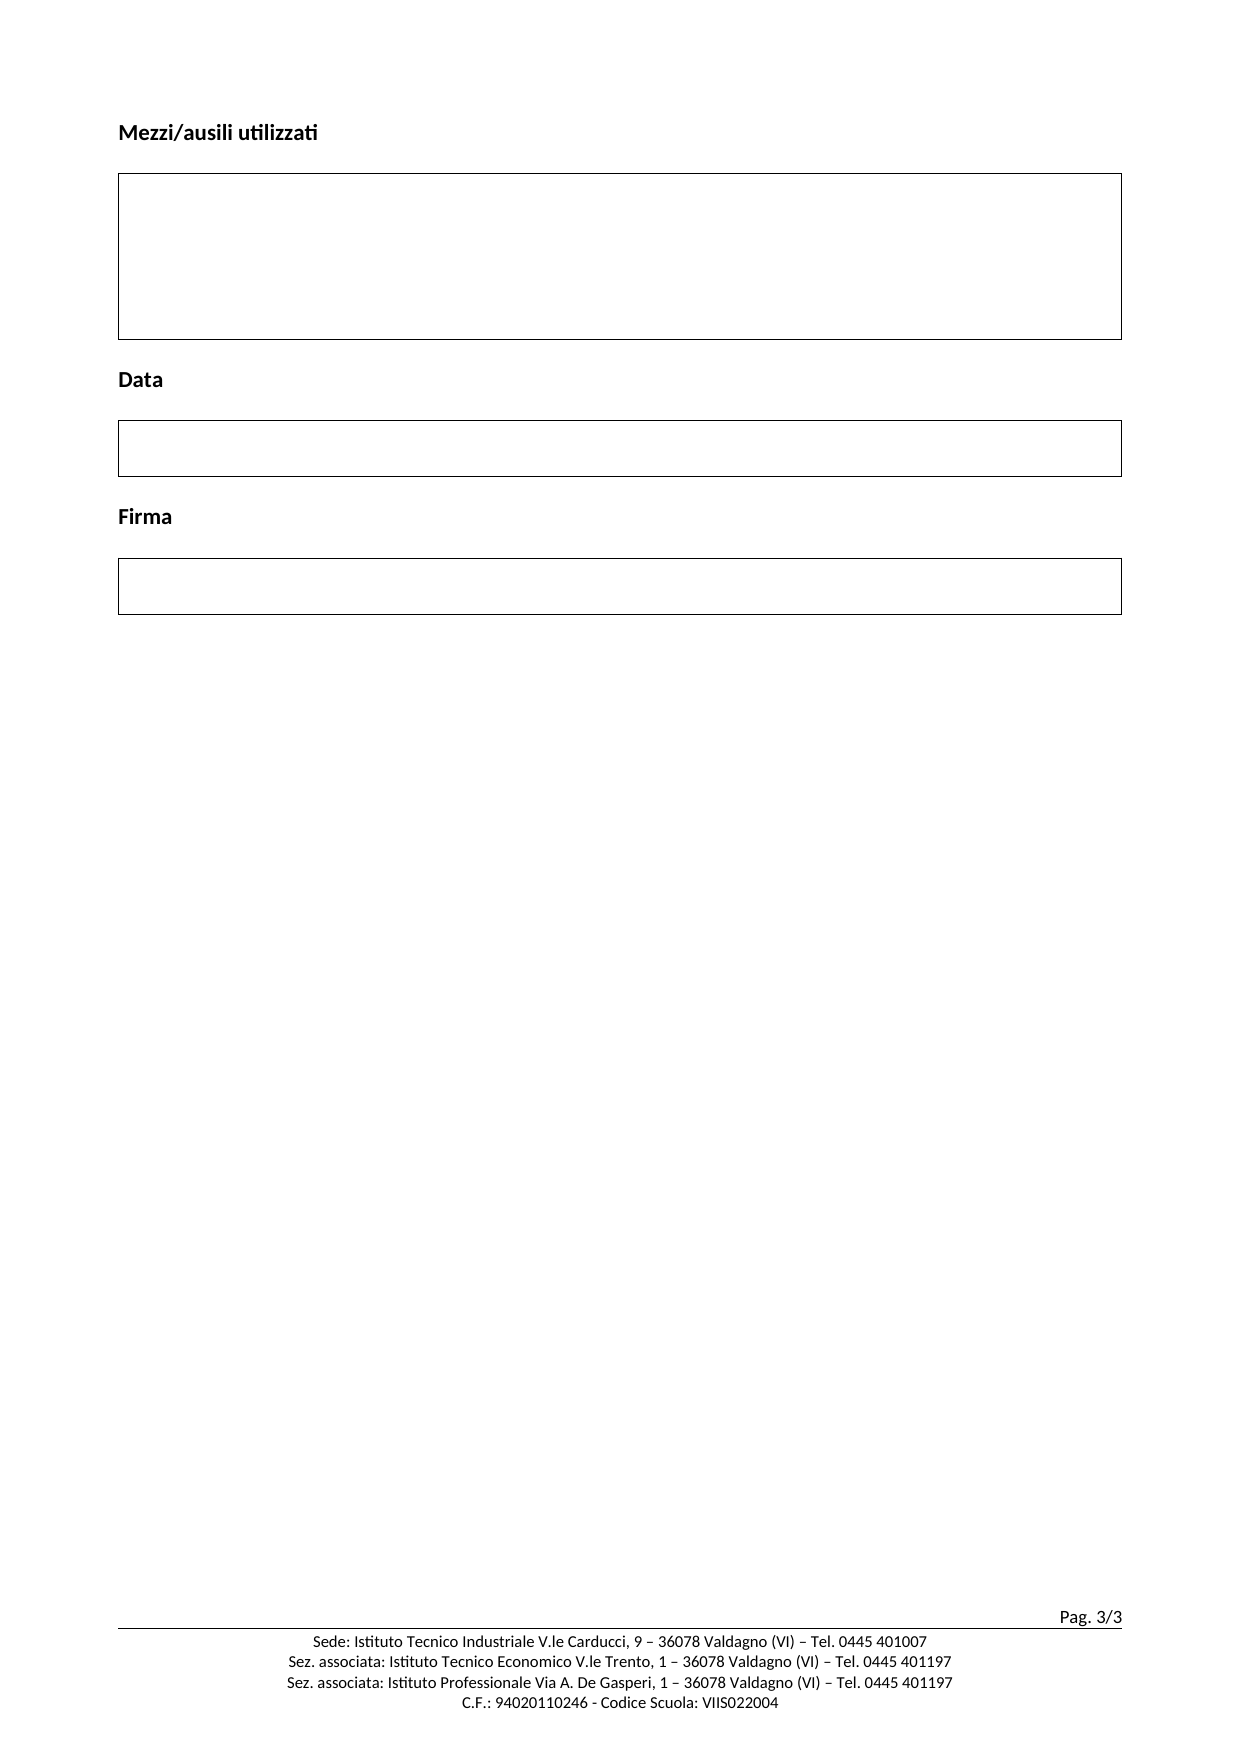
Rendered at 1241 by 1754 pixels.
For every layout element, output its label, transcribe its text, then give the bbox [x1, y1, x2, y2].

table_header [119, 421, 1121, 476]
table_header [119, 174, 1121, 339]
text Firma [118, 502, 1122, 530]
text Mezzi/ausili utilizzati [118, 118, 1122, 146]
table_header [119, 559, 1121, 613]
text Data [118, 365, 1122, 393]
